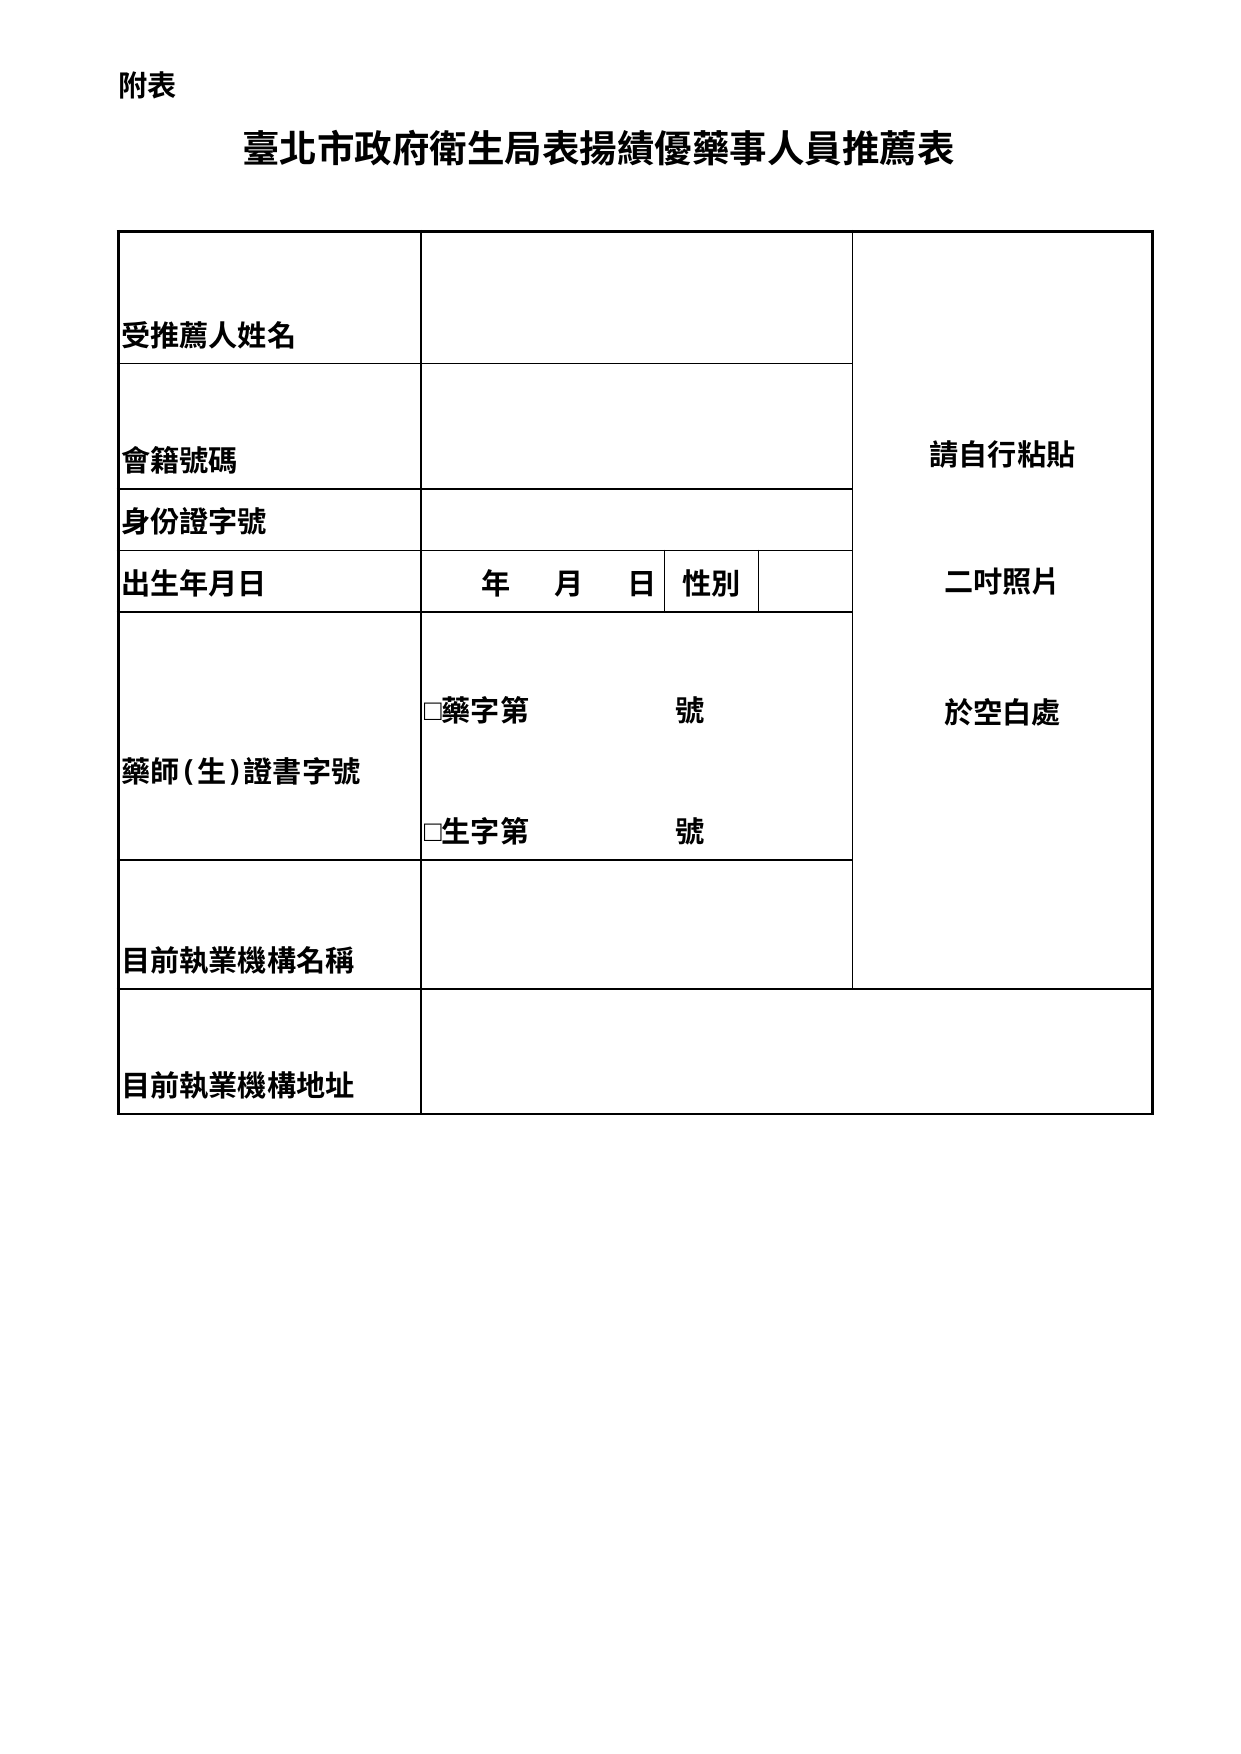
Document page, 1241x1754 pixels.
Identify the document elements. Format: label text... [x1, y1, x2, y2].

table_cell 身份證字號 [120, 490, 420, 549]
table_header 請自行粘貼 二吋照片 於空白處 [853, 233, 1151, 859]
table_cell 年 月 日 [422, 551, 664, 611]
table_cell 目前執業機構地址 [120, 990, 420, 1113]
table_header 受推薦人姓名 [120, 233, 420, 363]
table_header [422, 233, 852, 363]
table_cell 性別 [665, 551, 758, 611]
table_cell [853, 859, 1151, 988]
table_cell [422, 990, 1151, 1113]
text 臺北市政府衛生局表揚績優藥事人員推薦表 [59, 105, 1137, 167]
table_cell 會籍號碼 [120, 364, 420, 488]
table_cell [422, 490, 852, 549]
table_cell [422, 364, 852, 488]
table_cell [422, 861, 852, 988]
table_cell 藥師(生)證書字號 [120, 613, 420, 859]
table_cell □藥字第 號 □生字第 號 [422, 613, 852, 859]
table_cell 出生年月日 [120, 551, 420, 611]
text 附表 [118, 42, 1137, 105]
table_cell 目前執業機構名稱 [120, 861, 420, 988]
table_cell [759, 551, 852, 611]
